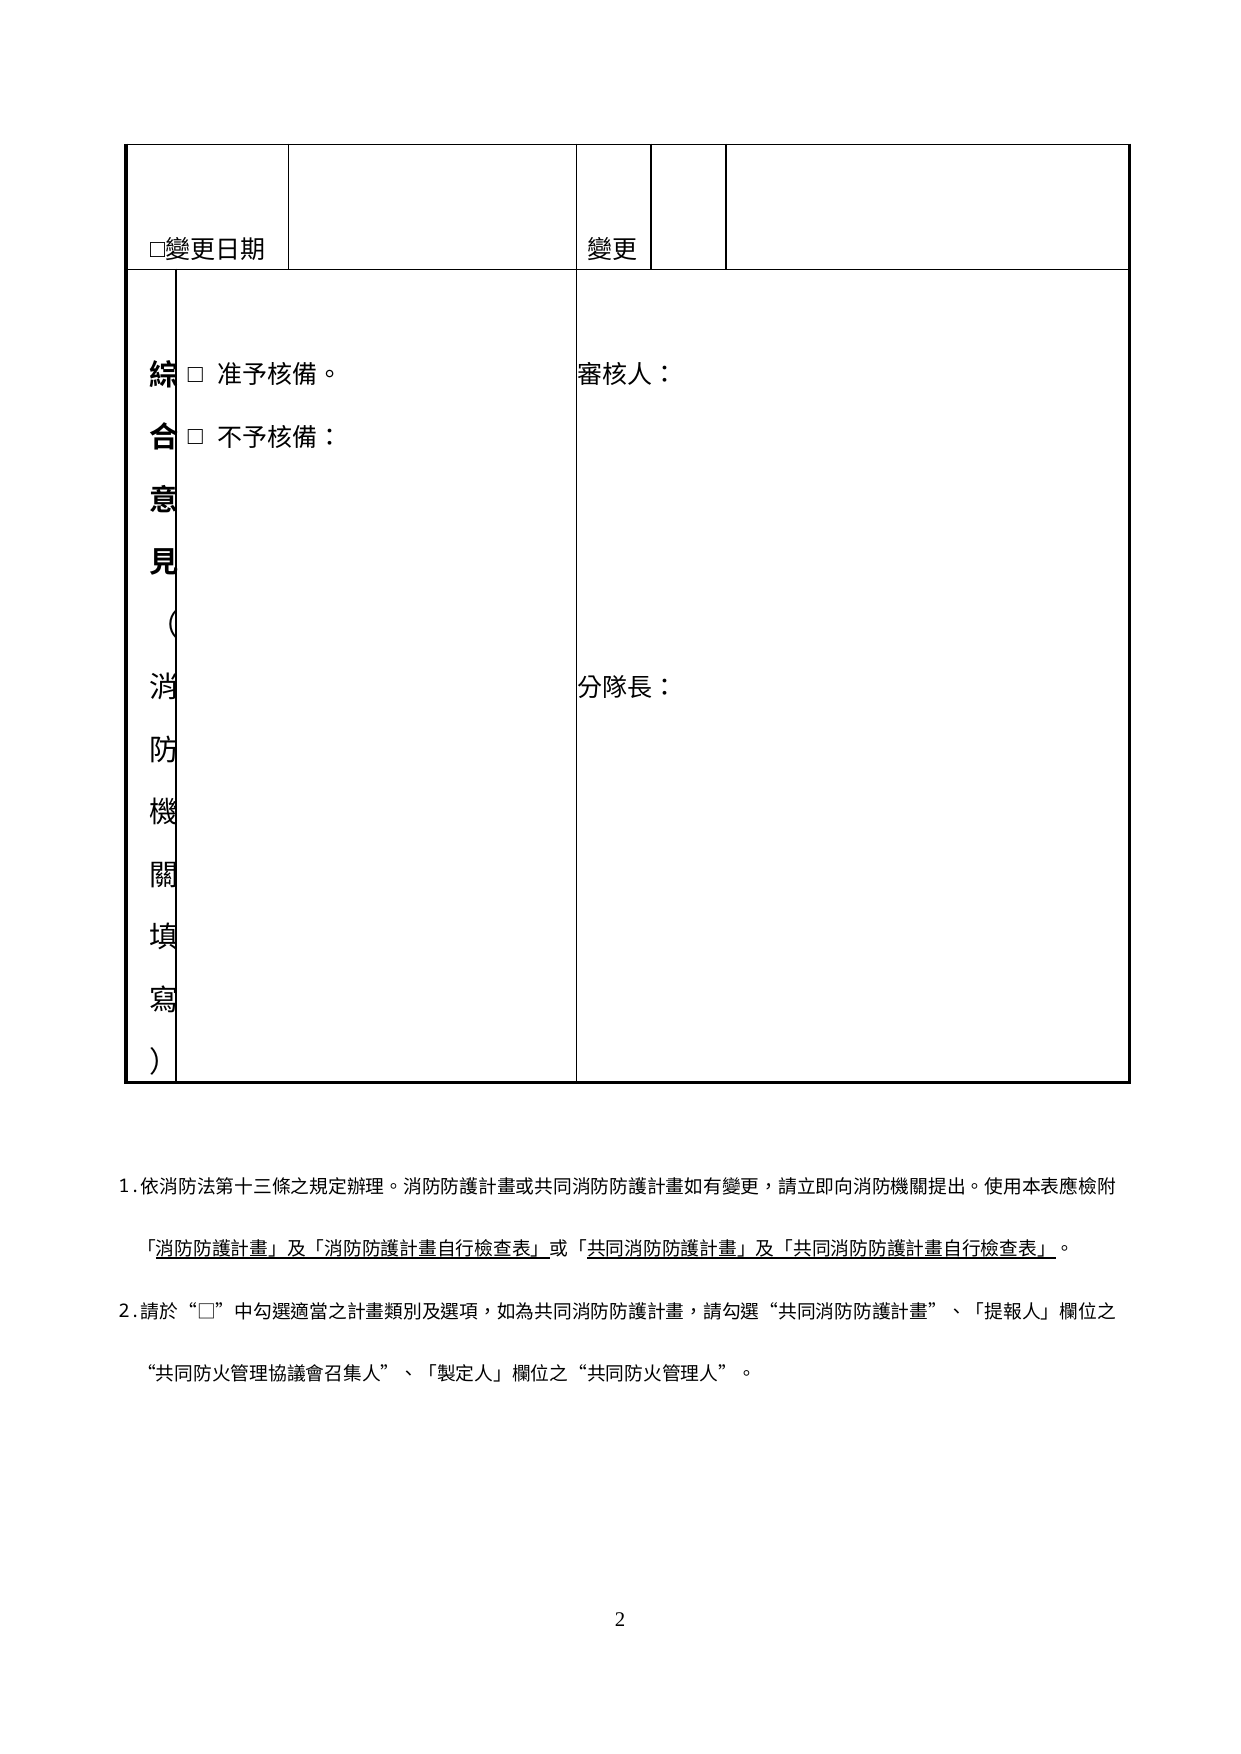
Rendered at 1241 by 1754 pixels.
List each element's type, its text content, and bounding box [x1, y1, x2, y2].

table_cell 變更 [577, 145, 650, 268]
table_cell 綜合意見（消防機關填寫） [128, 270, 175, 1081]
text 1.依消防法第十三條之規定辦理。消防防護計畫或共同消防防護計畫如有變更，請立即向消防機關提出。使用本表應檢附「消防防護計畫」及「消防防護計畫自行檢查表」或「共同消防防護計畫」及「共同消防防護計畫自行檢查表」。 [118, 1143, 1122, 1268]
table_cell □變更日期 [128, 145, 288, 268]
table_cell [652, 145, 725, 268]
table_cell [289, 145, 576, 268]
text 2.請於“□”中勾選適當之計畫類別及選項，如為共同消防防護計畫，請勾選“共同消防防護計畫”、「提報人」欄位之“共同防火管理協議會召集人”、「製定人」欄位之“共同防火管理人”。 [118, 1268, 1122, 1393]
table_cell 審核人： 分隊長： [577, 270, 1128, 1081]
table_cell □ 准予核備。 □ 不予核備： [177, 270, 576, 1081]
table_cell [727, 145, 1128, 268]
